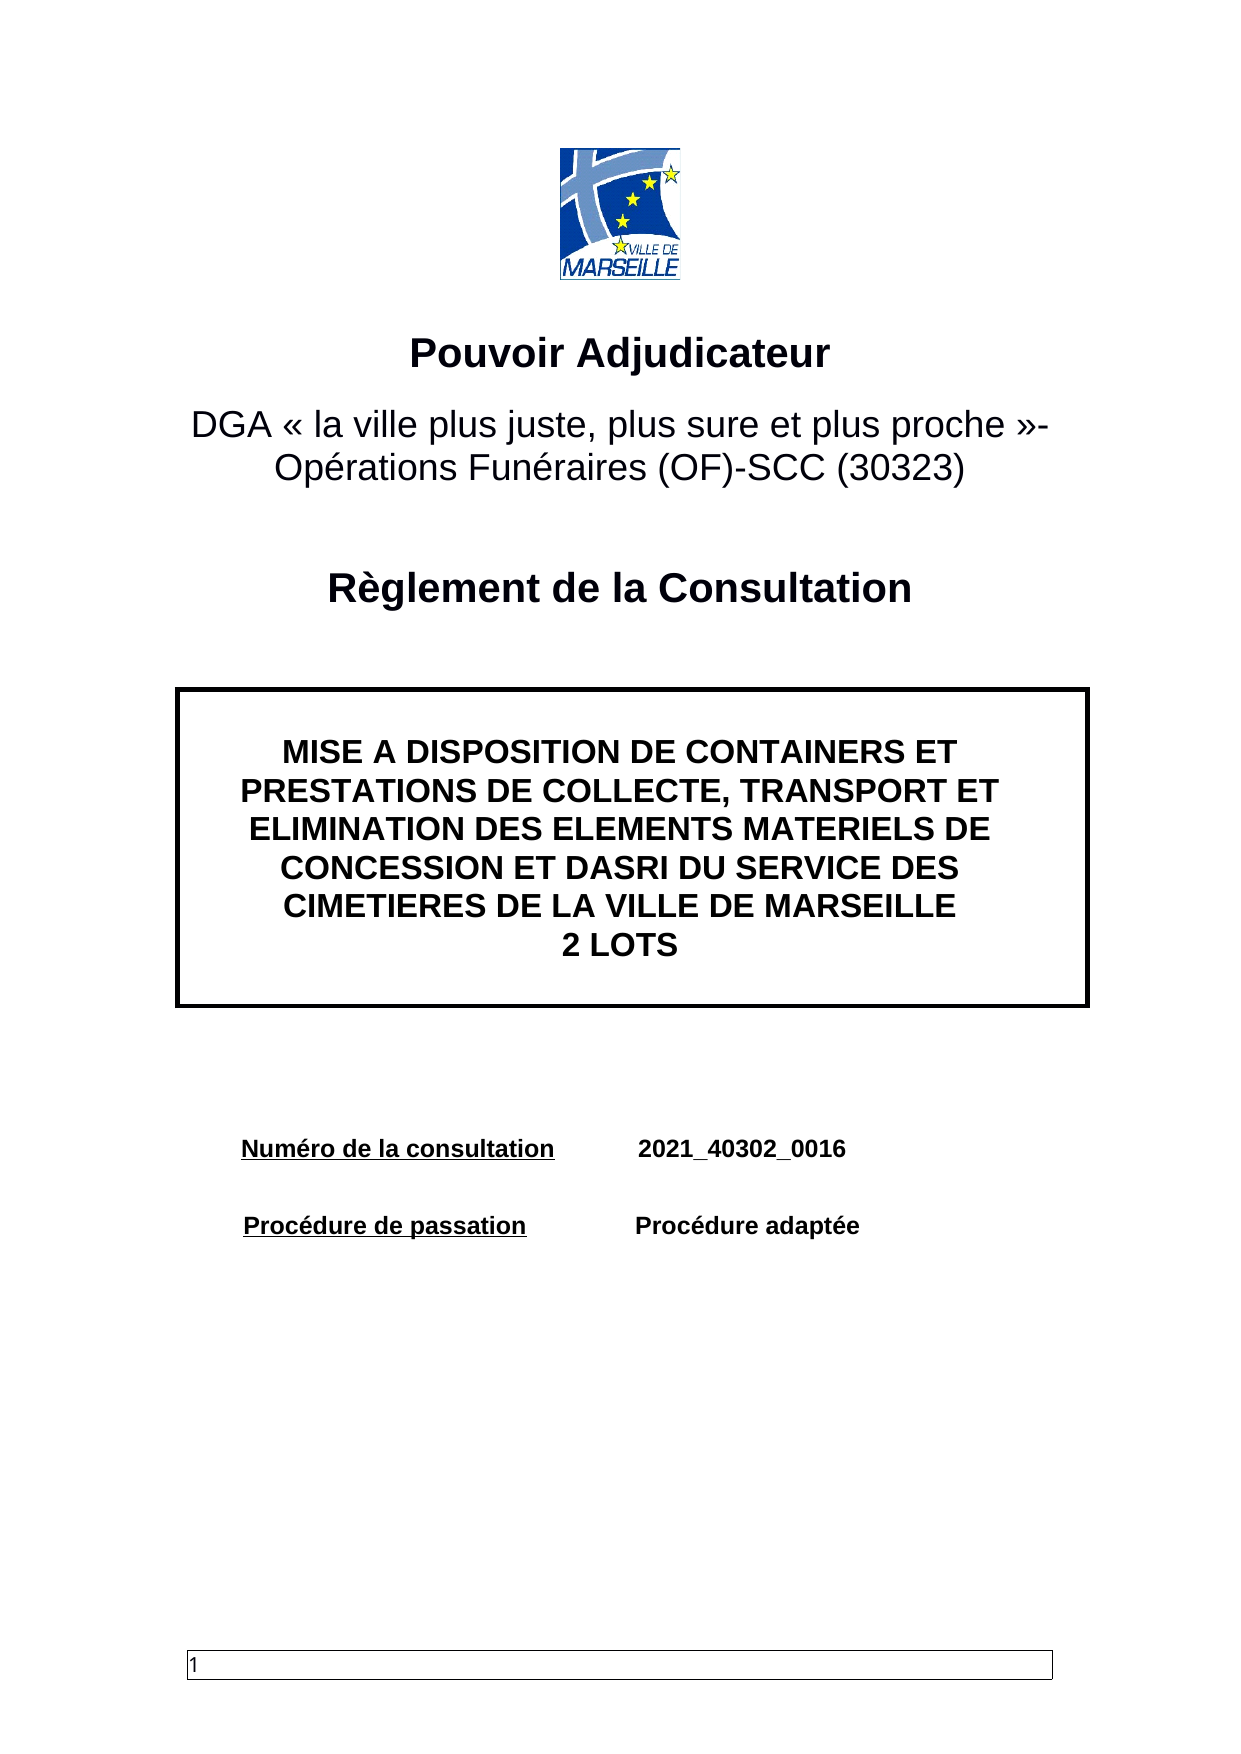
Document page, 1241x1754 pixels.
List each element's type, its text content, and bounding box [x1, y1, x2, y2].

text Pouvoir Adjudicateur [188, 329, 1052, 377]
text MISE A DISPOSITION DE CONTAINERS ET PRESTATIONS DE COLLECTE, TRANSPORT ET ELIMINATION DES ELEMENTS MATERIELS DE CONCESSION ET DASRI DU SERVICE DES CIMETIERES DE LA VILLE DE MARSEILLE [188, 732, 1052, 924]
text DGA « la ville plus juste, plus sure et plus proche »- [188, 402, 1052, 445]
text 2 LOTS [188, 924, 1052, 963]
text Numéro de la consultation 2021_40302_0016 [241, 1134, 1052, 1163]
text Règlement de la Consultation [188, 564, 1052, 612]
text Procédure de passation Procédure adaptée [243, 1211, 1052, 1240]
text Opérations Funéraires (OF)-SCC (30323) [188, 445, 1052, 488]
